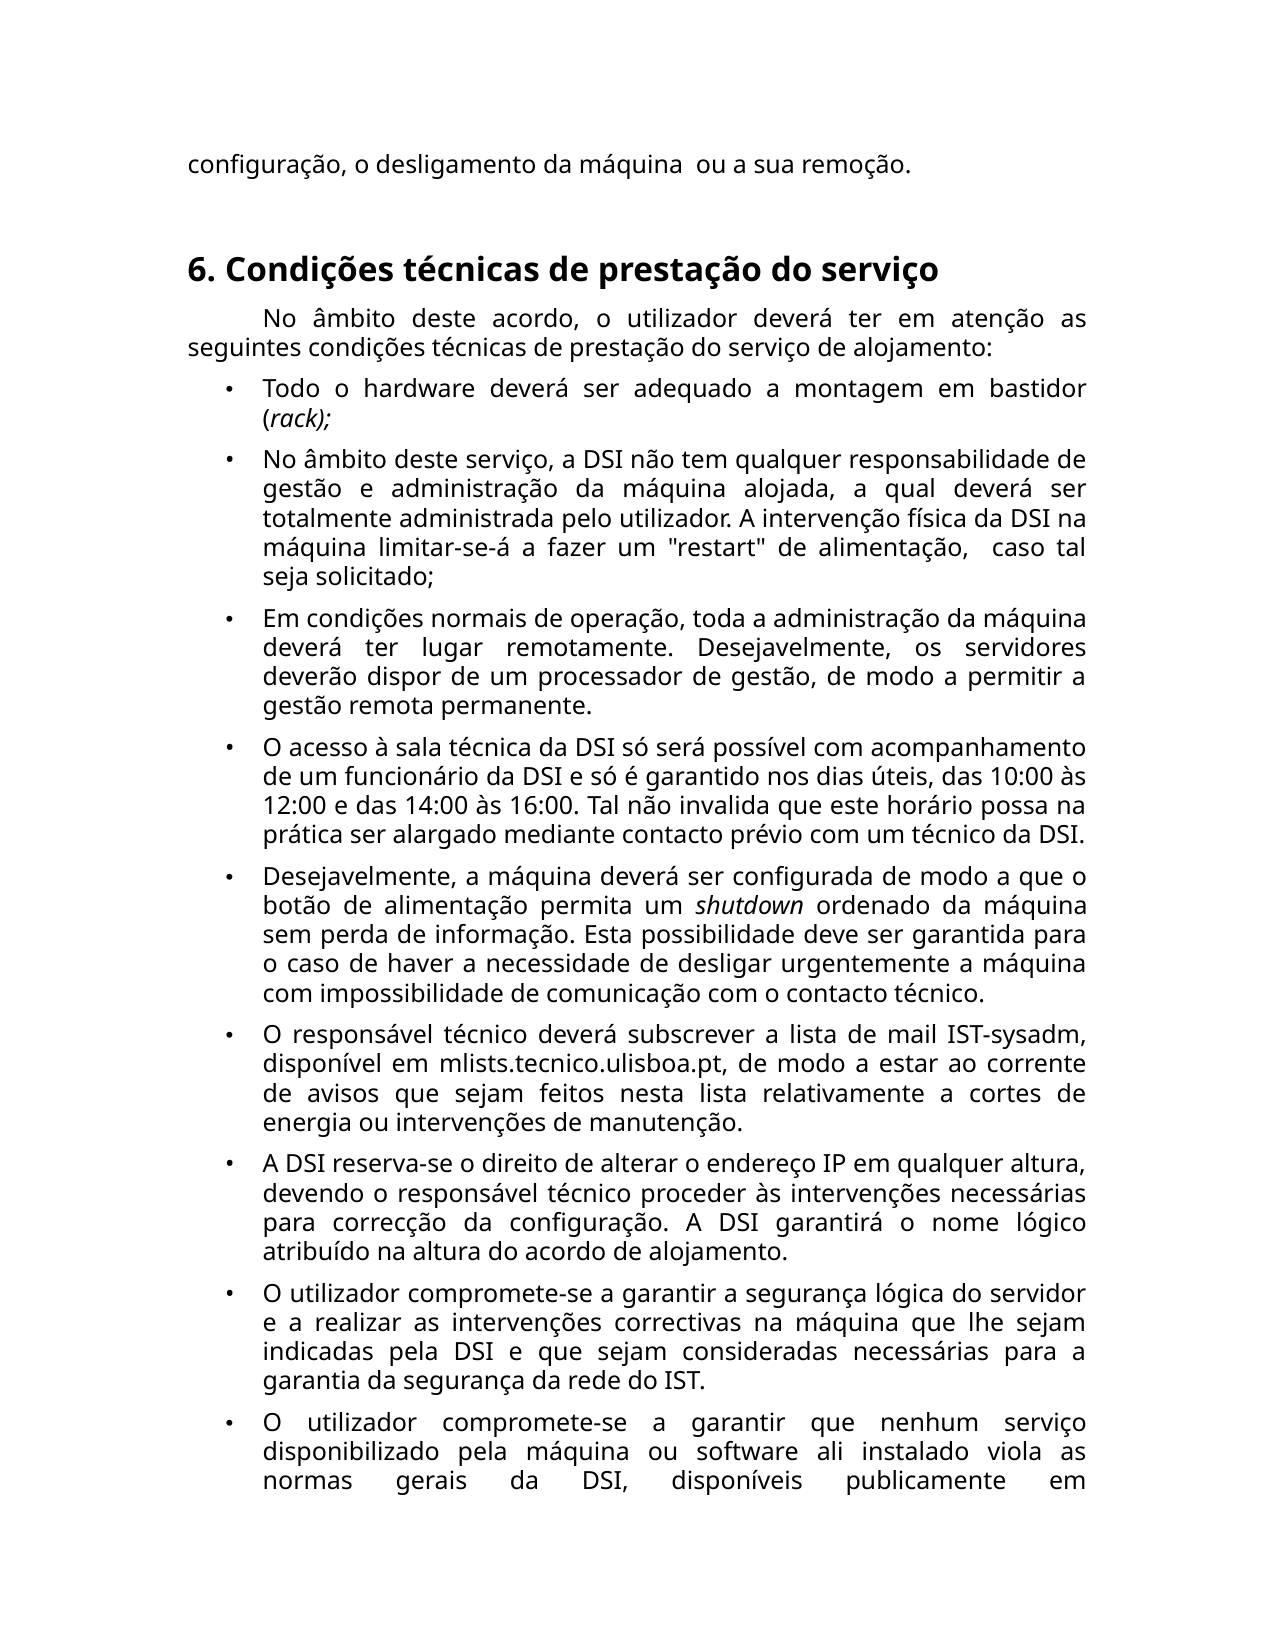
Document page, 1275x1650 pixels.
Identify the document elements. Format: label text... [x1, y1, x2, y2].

text configuração, o desligamento da máquina ou a sua remoção. [187, 150, 1087, 179]
list O responsável técnico deverá subscrever a lista de mail IST-sysadm, disponível em mlists.tecnico.ulisboa.pt, de modo a estar ao corrente de avisos que sejam feitos nesta lista relativamente a cortes de energia ou intervenções de manutenção. [225, 1020, 1087, 1137]
list O acesso à sala técnica da DSI só será possível com acompanhamento de um funcionário da DSI e só é garantido nos dias úteis, das 10:00 às 12:00 e das 14:00 às 16:00. Tal não invalida que este horário possa na prática ser alargado mediante contacto prévio com um técnico da DSI. [225, 733, 1087, 849]
text 6. Condições técnicas de prestação do serviço [187, 246, 1087, 291]
text No âmbito deste acordo, o utilizador deverá ter em atenção as seguintes condições técnicas de prestação do serviço de alojamento: [187, 304, 1087, 362]
list No âmbito deste serviço, a DSI não tem qualquer responsabilidade de gestão e administração da máquina alojada, a qual deverá ser totalmente administrada pelo utilizador. A intervenção física da DSI na máquina limitar-se-á a fazer um "restart" de alimentação, caso tal seja solicitado; [225, 445, 1087, 591]
list Desejavelmente, a máquina deverá ser configurada de modo a que o botão de alimentação permita um shutdown ordenado da máquina sem perda de informação. Esta possibilidade deve ser garantida para o caso de haver a necessidade de desligar urgentemente a máquina com impossibilidade de comunicação com o contacto técnico. [225, 862, 1087, 1008]
list A DSI reserva-se o direito de alterar o endereço IP em qualquer altura, devendo o responsável técnico proceder às intervenções necessárias para correcção da configuração. A DSI garantirá o nome lógico atribuído na altura do acordo de alojamento. [225, 1149, 1087, 1266]
list Em condições normais de operação, toda a administração da máquina deverá ter lugar remotamente. Desejavelmente, os servidores deverão dispor de um processador de gestão, de modo a permitir a gestão remota permanente. [225, 604, 1087, 720]
list O utilizador compromete-se a garantir a segurança lógica do servidor e a realizar as intervenções correctivas na máquina que lhe sejam indicadas pela DSI e que sejam consideradas necessárias para a garantia da segurança da rede do IST. [225, 1279, 1087, 1395]
list Todo o hardware deverá ser adequado a montagem em bastidor (rack); [225, 374, 1087, 433]
list O utilizador compromete-se a garantir que nenhum serviço disponibilizado pela máquina ou software ali instalado viola as normas gerais da DSI, disponíveis publicamente em [225, 1408, 1087, 1495]
